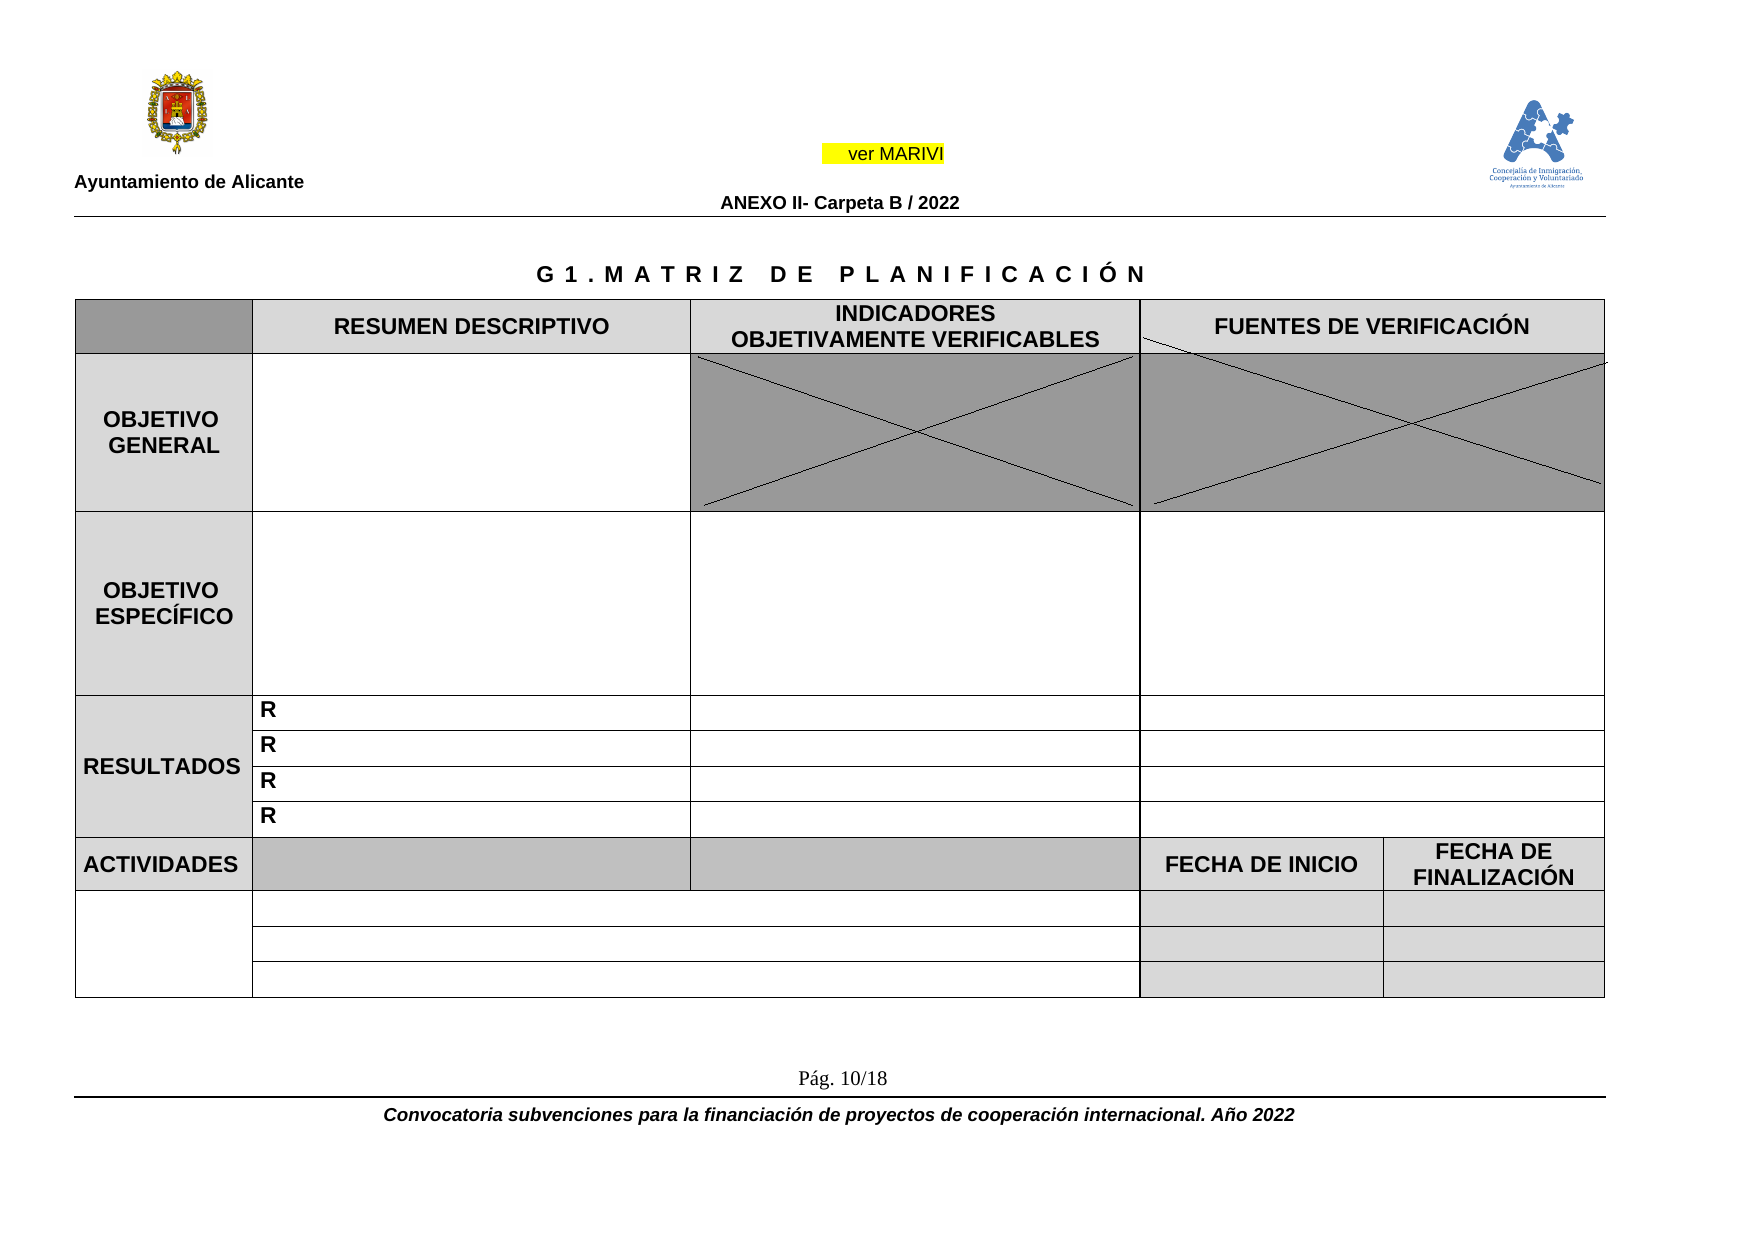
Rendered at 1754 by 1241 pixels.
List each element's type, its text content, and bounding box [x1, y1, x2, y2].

table_cell [1141, 767, 1604, 801]
table_cell [253, 927, 1139, 961]
picture [1479, 86, 1596, 204]
table_cell [1141, 512, 1604, 695]
table_cell [1141, 927, 1383, 961]
table_cell OBJETIVO ESPECÍFICO [76, 512, 252, 695]
table_cell [253, 962, 1139, 997]
table_cell [253, 838, 690, 890]
table_cell R 2 [253, 731, 279, 766]
table_cell [691, 802, 1139, 837]
table_cell [1141, 731, 1604, 766]
table_cell [1384, 927, 1604, 961]
table_header FUENTES DE VERIFICACIÓN [1141, 300, 1604, 353]
table_cell [691, 767, 1139, 801]
table_cell ACTIVIDADES [76, 838, 252, 890]
table_header [76, 300, 252, 353]
table_cell RESULTADOS [76, 696, 252, 837]
table_cell R 4 [253, 802, 279, 837]
table_cell [1141, 696, 1604, 730]
table_cell [691, 512, 1139, 695]
table_cell FECHA DE INICIO [1141, 838, 1383, 890]
table_cell [253, 891, 1139, 926]
table_cell R 1 [253, 696, 279, 730]
table_cell [691, 838, 1139, 890]
table_cell [1384, 891, 1604, 926]
picture [142, 69, 213, 157]
table_header RESUMEN DESCRIPTIVO [253, 300, 690, 353]
table_cell OBJETIVO GENERAL [76, 354, 252, 511]
table_cell [1141, 802, 1604, 837]
table_cell R 3 [253, 767, 279, 801]
table_cell [1384, 962, 1604, 997]
table_cell [279, 731, 690, 766]
table_cell [691, 696, 1139, 730]
subtitle G1.MATRIZ DE PLANIFICACIÓN [74, 261, 1606, 287]
table_cell [279, 767, 690, 801]
table_cell [1141, 891, 1383, 926]
table_cell [253, 512, 690, 695]
table_cell [76, 891, 252, 997]
table_cell [691, 354, 1139, 511]
table_cell [1141, 962, 1383, 997]
table_cell [253, 354, 690, 511]
table_cell [1141, 354, 1604, 511]
table_cell [279, 696, 690, 730]
table_cell [279, 802, 690, 837]
table_cell [691, 731, 1139, 766]
table_cell FECHA DE FINALIZACIÓN [1384, 838, 1604, 890]
table_header INDICADORES OBJETIVAMENTE VERIFICABLES [691, 300, 1139, 353]
